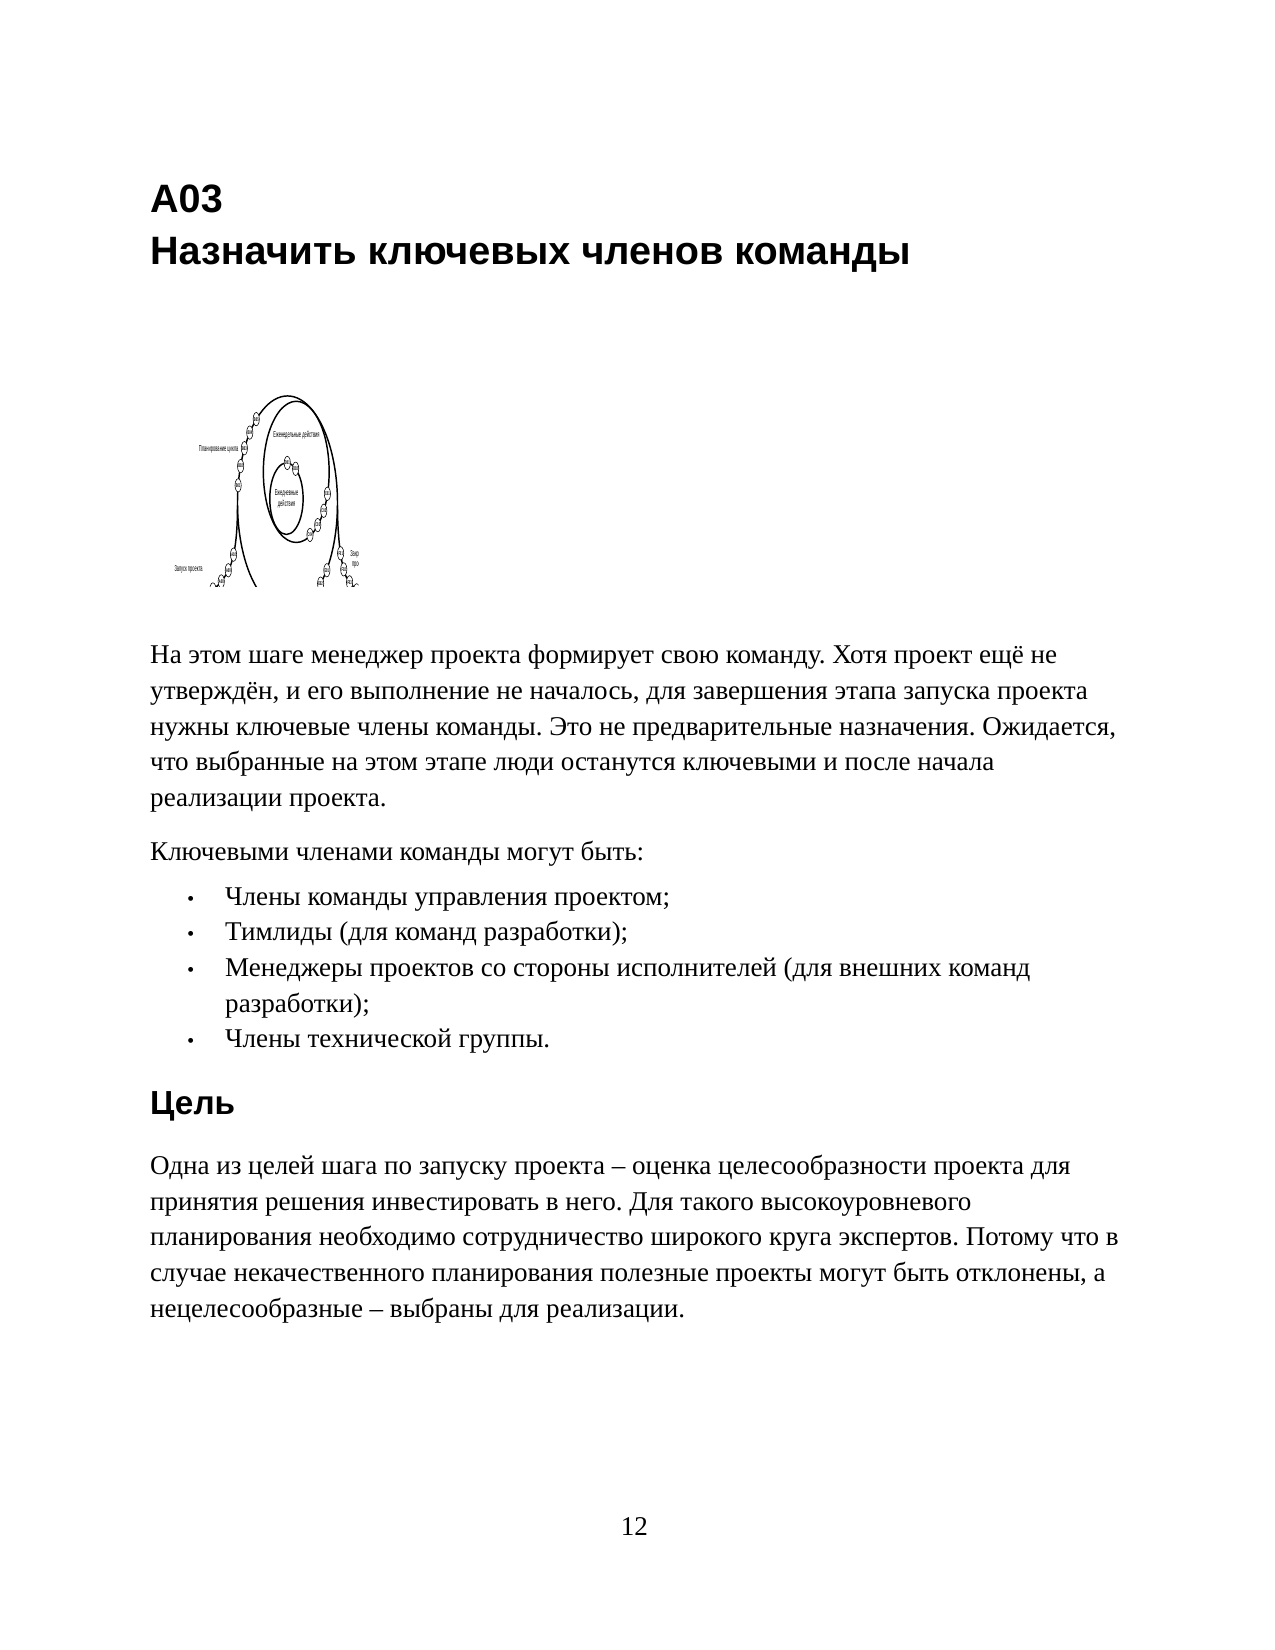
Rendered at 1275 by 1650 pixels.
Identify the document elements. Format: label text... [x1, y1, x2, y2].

list Члены технической группы. [187, 1022, 1125, 1054]
text Ключевыми членами команды могут быть: [150, 835, 1125, 866]
subtitle Цель [150, 1083, 1125, 1122]
list Тимлиды (для команд разработки); [187, 915, 1125, 946]
list Менеджеры проектов со стороны исполнителей (для внешних команд разработки); [187, 951, 1125, 1018]
list Члены команды управления проектом; [187, 879, 1125, 911]
text На этом шаге менеджер проекта формирует свою команду. Хотя проект ещё не утверждён, и его выполнение не началось, для завершения этапа запуска проекта нужны ключевые члены команды. Это не предварительные назначения. Ожидается, что выбранные на этом этапе люди останутся ключевыми и после начала реализации проекта. [150, 638, 1125, 812]
subtitle A03 Назначить ключевых членов команды [150, 175, 1125, 273]
text Одна из целей шага по запуску проекта – оценка целесообразности проекта для принятия решения инвестировать в него. Для такого высокоуровневого планирования необходимо сотрудничество широкого круга экспертов. Потому что в случае некачественного планирования полезные проекты могут быть отклонены, а нецелесообразные – выбраны для реализации. [150, 1149, 1125, 1323]
